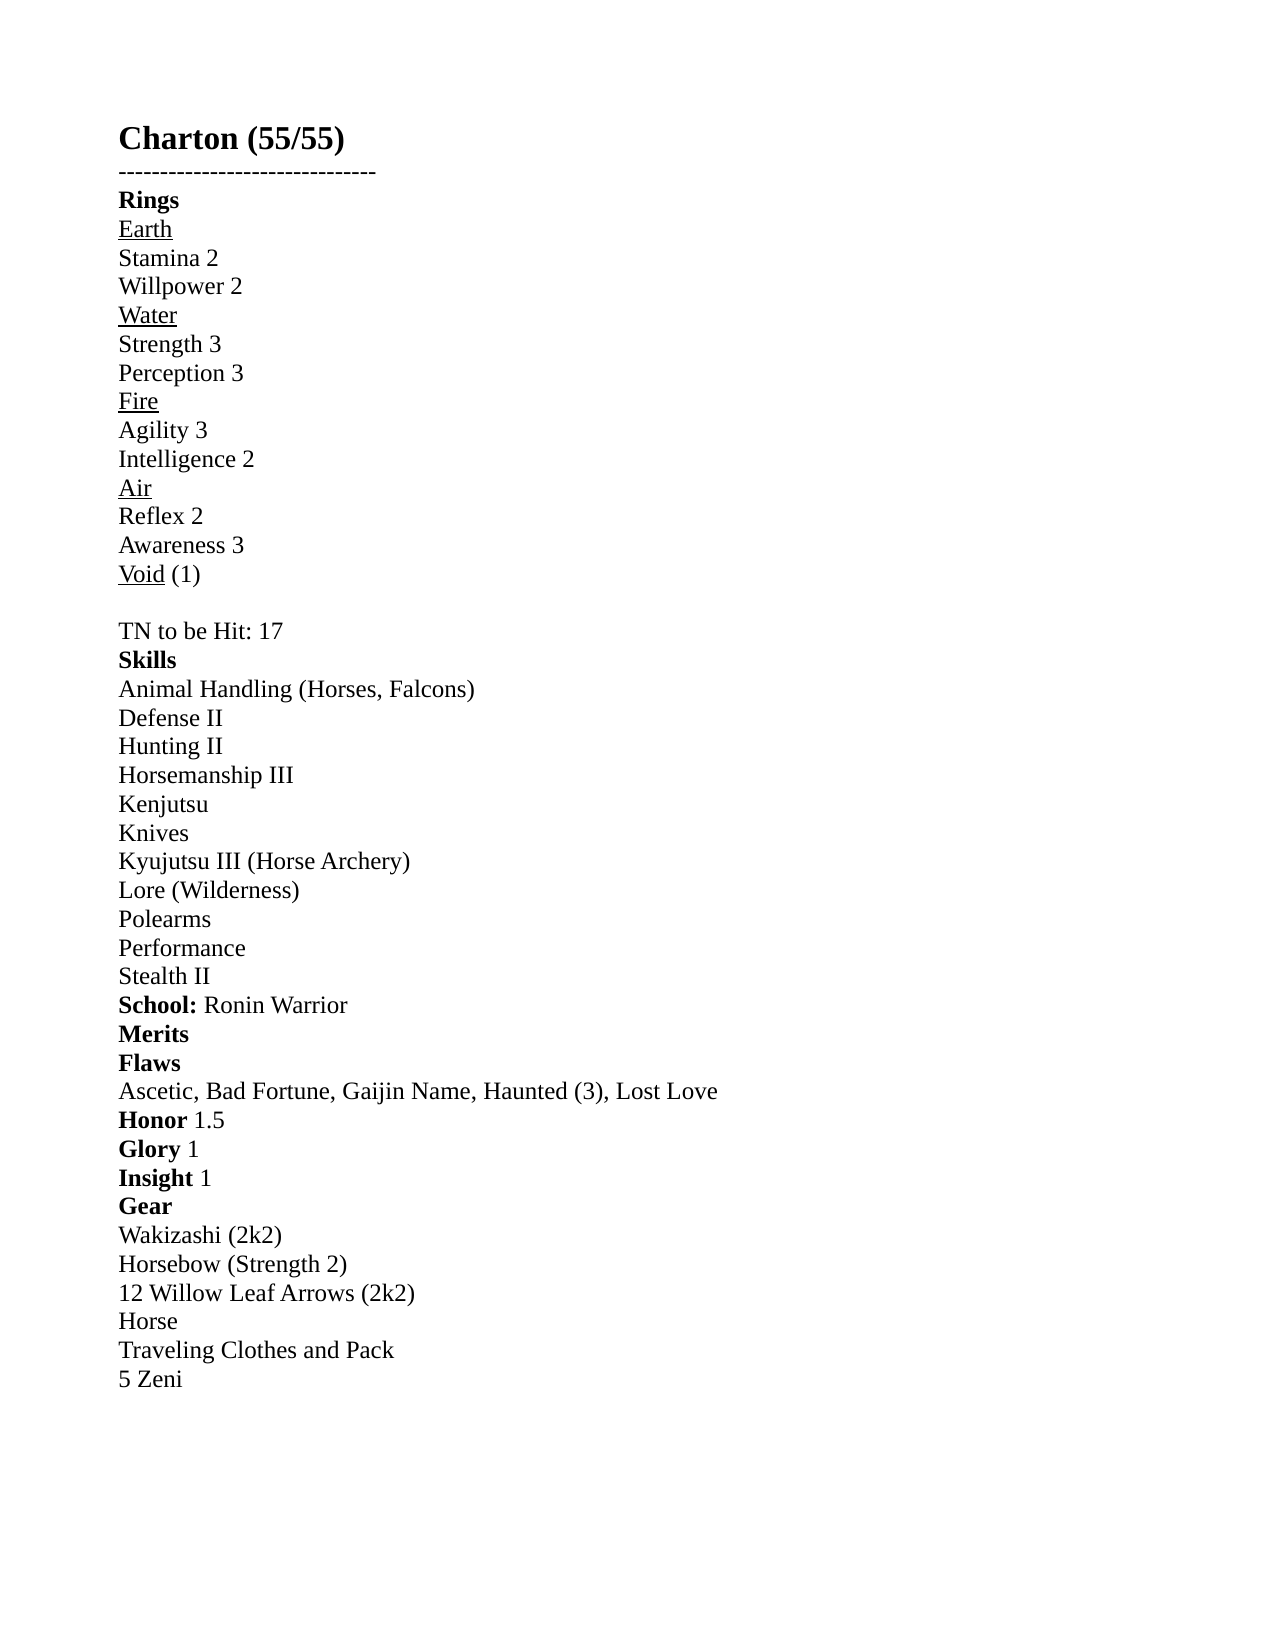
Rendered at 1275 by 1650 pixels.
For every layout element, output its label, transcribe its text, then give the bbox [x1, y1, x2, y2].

text Horsebow (Strength 2) [118, 1249, 1157, 1278]
text Defense II [118, 703, 1157, 731]
text Kenjutsu [118, 789, 1157, 818]
text Stealth II School: Ronin Warrior Merits Flaws [118, 961, 1157, 1076]
text Horsemanship III [118, 760, 1157, 789]
text Ascetic, Bad Fortune, Gaijin Name, Haunted (3), Lost Love Honor 1.5 Glory 1 Insight 1 Gear [118, 1076, 1157, 1220]
text ------------------------------- Rings Earth Stamina 2 Willpower 2 Water Strength 3 Perception 3 Fire Agility 3 Intelligence 2 Air Reflex 2 Awareness 3 Void (1) TN to be Hit: 17 Skills [118, 156, 1157, 674]
text Charton (55/55) [118, 118, 1157, 156]
text Lore (Wilderness) [118, 875, 1157, 904]
text Polearms [118, 904, 1157, 933]
text Hunting II [118, 731, 1157, 760]
text Animal Handling (Horses, Falcons) [118, 674, 1157, 703]
text Performance [118, 933, 1157, 961]
text 12 Willow Leaf Arrows (2k2) [118, 1278, 1157, 1306]
text Wakizashi (2k2) [118, 1220, 1157, 1249]
text Kyujutsu III (Horse Archery) [118, 846, 1157, 875]
text 5 Zeni [118, 1364, 1157, 1393]
text Traveling Clothes and Pack [118, 1335, 1157, 1364]
text Horse [118, 1306, 1157, 1335]
text Knives [118, 818, 1157, 846]
